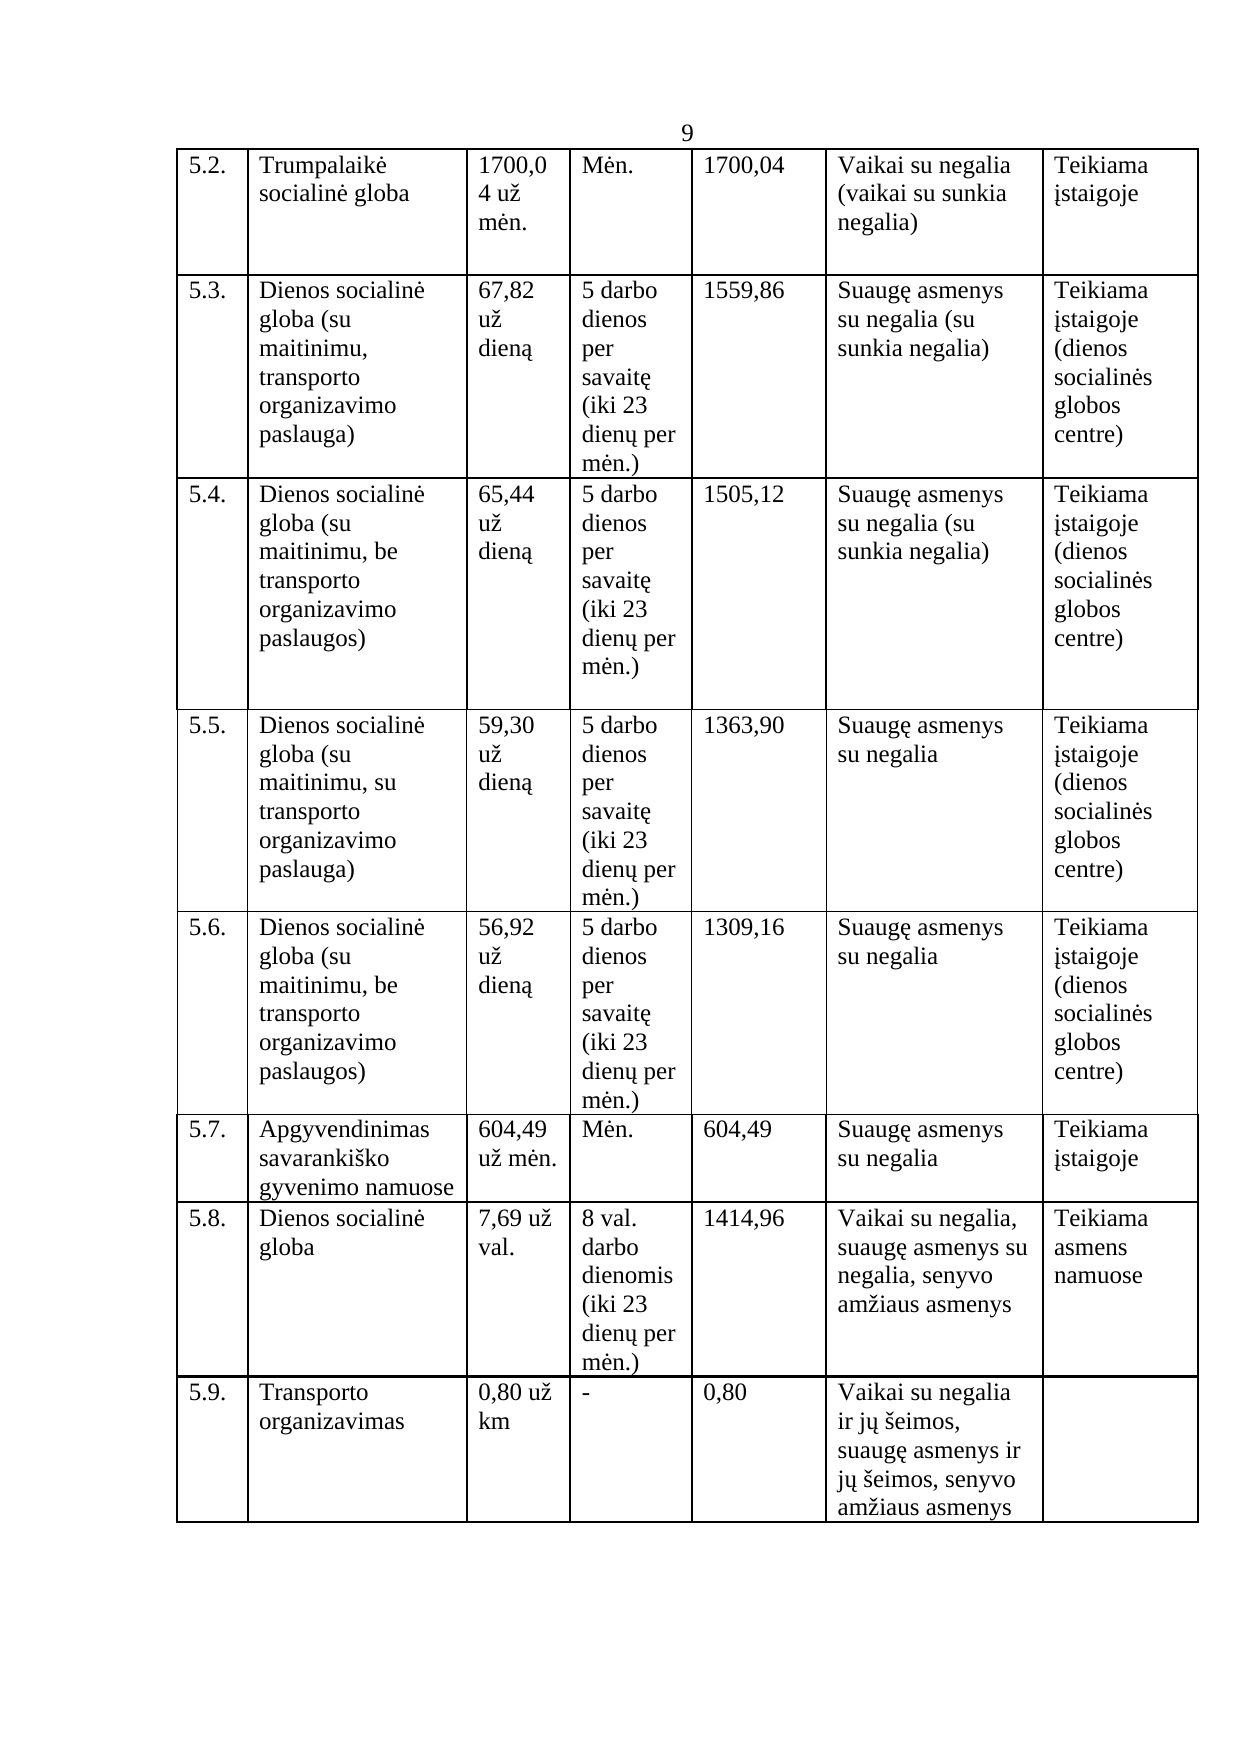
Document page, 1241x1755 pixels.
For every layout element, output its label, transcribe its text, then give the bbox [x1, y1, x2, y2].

table_cell Dienos socialinė globa (su maitinimu, be transporto organizavimo paslaugos) [249, 479, 466, 709]
table_cell Teikiama įstaigoje (dienos socialinės globos centre) [1044, 479, 1197, 709]
table_cell 65,44 už dieną [468, 479, 569, 709]
table_cell 5.9. [178, 1378, 247, 1521]
table_cell 5.7. [178, 1115, 247, 1201]
table_cell Dienos socialinė globa (su maitinimu, transporto organizavimo paslauga) [249, 276, 466, 477]
table_cell Suaugę asmenys su negalia [827, 710, 1042, 911]
table_cell Mėn. [571, 150, 691, 273]
table_cell Teikiama įstaigoje (dienos socialinės globos centre) [1044, 276, 1197, 477]
table_cell Vaikai su negalia (vaikai su sunkia negalia) [827, 150, 1042, 273]
table_cell 7,69 už val. [468, 1203, 569, 1375]
table_cell 0,80 [693, 1378, 825, 1521]
table_cell Teikiama įstaigoje [1044, 1115, 1197, 1201]
table_cell 67,82 už dieną [468, 276, 569, 477]
table_cell 1363,90 [692, 710, 826, 911]
table_cell Dienos socialinė globa [249, 1203, 466, 1375]
table_cell Dienos socialinė globa (su maitinimu, su transporto organizavimo paslauga) [248, 710, 466, 911]
table_cell Dienos socialinė globa (su maitinimu, be transporto organizavimo paslaugos) [248, 912, 466, 1113]
table_cell Vaikai su negalia, suaugę asmenys su negalia, senyvo amžiaus asmenys [827, 1203, 1042, 1375]
table_cell Transporto organizavimas [249, 1378, 466, 1521]
table_cell Teikiama įstaigoje (dienos socialinės globos centre) [1043, 710, 1197, 911]
table_cell 5.8. [178, 1203, 247, 1375]
table_cell 604,49 už mėn. [468, 1115, 569, 1201]
table_cell 1559,86 [693, 276, 825, 477]
table_cell Suaugę asmenys su negalia [827, 912, 1042, 1113]
table_cell 5 darbo dienos per savaitę (iki 23 dienų per mėn.) [571, 276, 691, 477]
table_cell 5 darbo dienos per savaitę (iki 23 dienų per mėn.) [571, 710, 691, 911]
table_cell 1700,04 [693, 150, 825, 273]
table_cell Trumpalaikė socialinė globa [249, 150, 466, 273]
table_cell 5.6. [178, 912, 247, 1113]
table_cell 5.4. [178, 479, 247, 709]
table_cell Suaugę asmenys su negalia [827, 1115, 1042, 1201]
table_cell Mėn. [571, 1115, 691, 1201]
table_cell Suaugę asmenys su negalia (su sunkia negalia) [827, 276, 1042, 477]
table_cell 5 darbo dienos per savaitę (iki 23 dienų per mėn.) [571, 912, 691, 1113]
table_cell 8 val. darbo dienomis (iki 23 dienų per mėn.) [571, 1203, 691, 1375]
table_cell 5.2. [178, 150, 247, 273]
table_cell 5.5. [178, 710, 247, 911]
table_cell - [571, 1378, 691, 1521]
table_cell 56,92 už dieną [467, 912, 570, 1113]
table_cell Vaikai su negalia ir jų šeimos, suaugę asmenys ir jų šeimos, senyvo amžiaus asmenys [827, 1378, 1042, 1521]
table_cell Teikiama asmens namuose [1044, 1203, 1197, 1375]
table_cell 604,49 [693, 1115, 825, 1201]
table_cell 1309,16 [692, 912, 826, 1113]
table_cell 1414,96 [693, 1203, 825, 1375]
table_cell Teikiama įstaigoje [1044, 150, 1197, 273]
table_cell 5.3. [178, 276, 247, 477]
table_cell 59,30 už dieną [467, 710, 570, 911]
table_cell Teikiama įstaigoje (dienos socialinės globos centre) [1043, 912, 1197, 1113]
table_cell 1700,04 už mėn. [468, 150, 569, 273]
table_cell 1505,12 [693, 479, 825, 709]
table_cell [1044, 1378, 1197, 1521]
table_cell 5 darbo dienos per savaitę (iki 23 dienų per mėn.) [571, 479, 691, 709]
table_cell Suaugę asmenys su negalia (su sunkia negalia) [827, 479, 1042, 709]
table_cell 0,80 už km [468, 1378, 569, 1521]
table_cell Apgyvendinimas savarankiško gyvenimo namuose [249, 1115, 466, 1201]
